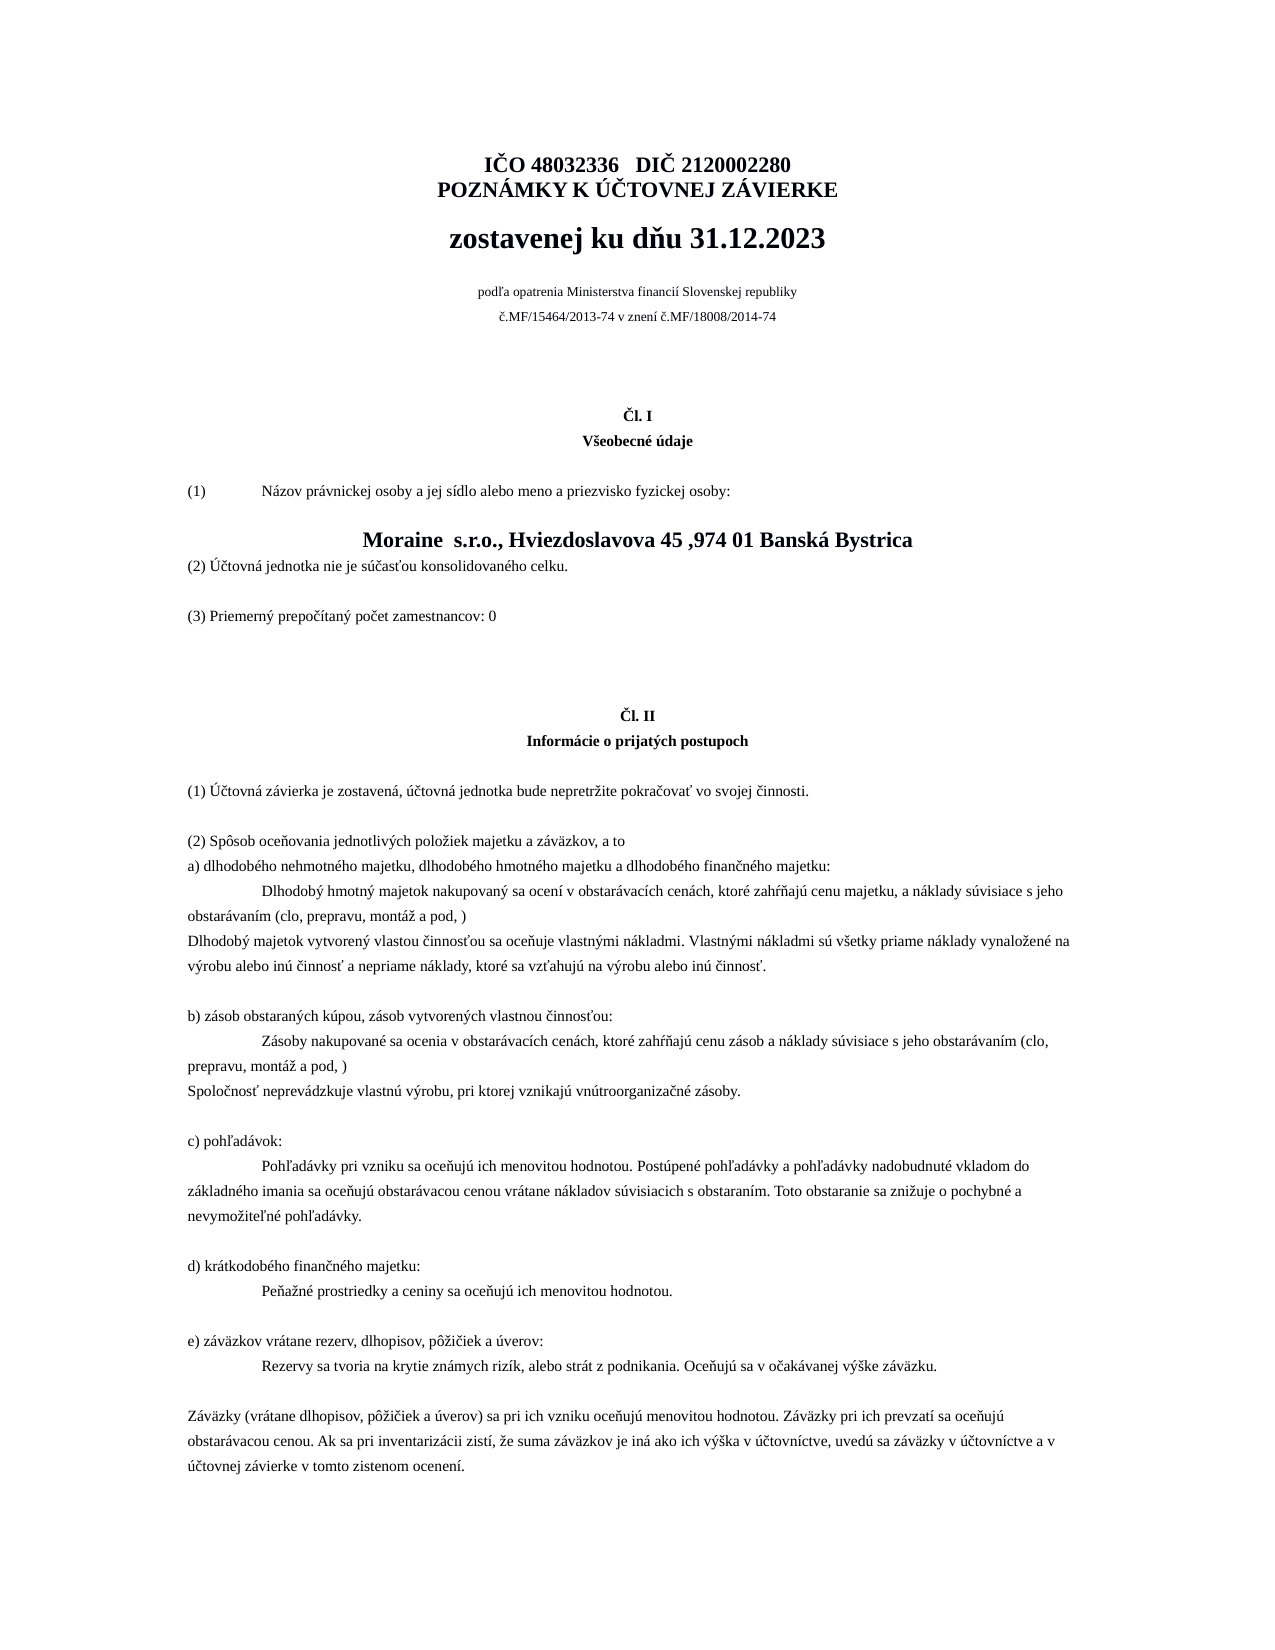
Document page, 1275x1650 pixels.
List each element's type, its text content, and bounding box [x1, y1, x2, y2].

text Čl. I [187, 400, 1087, 425]
text Peňažné prostriedky a ceniny sa oceňujú ich menovitou hodnotou. [187, 1275, 1087, 1300]
text b) zásob obstaraných kúpou, zásob vytvorených vlastnou činnosťou: [187, 1000, 1087, 1025]
text Dlhodobý hmotný majetok nakupovaný sa ocení v obstarávacích cenách, ktoré zahŕňajú cenu majetku, a náklady súvisiace s jeho obstarávaním (clo, prepravu, montáž a pod, ) [187, 875, 1087, 925]
text Záväzky (vrátane dlhopisov, pôžičiek a úverov) sa pri ich vzniku oceňujú menovitou hodnotou. Záväzky pri ich prevzatí sa oceňujú obstarávacou cenou. Ak sa pri inventarizácii zistí, že suma záväzkov je iná ako ich výška v účtovníctve, uvedú sa záväzky v účtovníctve a v účtovnej závierke v tomto zistenom ocenení. [187, 1400, 1087, 1475]
text IČO 48032336 DIČ 2120002280 [187, 150, 1087, 175]
text Rezervy sa tvoria na krytie známych rizík, alebo strát z podnikania. Oceňujú sa v očakávanej výške záväzku. [187, 1350, 1087, 1375]
text (1) Účtovná závierka je zostavená, účtovná jednotka bude nepretržite pokračovať vo svojej činnosti. [187, 775, 1087, 800]
text č.MF/15464/2013-74 v znení č.MF/18008/2014-74 [187, 300, 1087, 325]
text Všeobecné údaje [187, 425, 1087, 450]
text (2) Spôsob oceňovania jednotlivých položiek majetku a záväzkov, a to [187, 825, 1087, 850]
text Spoločnosť neprevádzkuje vlastnú výrobu, pri ktorej vznikajú vnútroorganizačné zásoby. [187, 1075, 1087, 1100]
text Moraine s.r.o., Hviezdoslavova 45 ,974 01 Banská Bystrica [187, 525, 1087, 550]
text podľa opatrenia Ministerstva financií Slovenskej republiky [187, 275, 1087, 300]
text e) záväzkov vrátane rezerv, dlhopisov, pôžičiek a úverov: [187, 1325, 1087, 1350]
text c) pohľadávok: [187, 1125, 1087, 1150]
text zostavenej ku dňu 31.12.2023 [187, 225, 1087, 250]
text a) dlhodobého nehmotného majetku, dlhodobého hmotného majetku a dlhodobého finančného majetku: [187, 850, 1087, 875]
list Názov právnickej osoby a jej sídlo alebo meno a priezvisko fyzickej osoby: [187, 475, 1087, 500]
text Informácie o prijatých postupoch [187, 725, 1087, 750]
text Zásoby nakupované sa ocenia v obstarávacích cenách, ktoré zahŕňajú cenu zásob a náklady súvisiace s jeho obstarávaním (clo, prepravu, montáž a pod, ) [187, 1025, 1087, 1075]
text Pohľadávky pri vzniku sa oceňujú ich menovitou hodnotou. Postúpené pohľadávky a pohľadávky nadobudnuté vkladom do základného imania sa oceňujú obstarávacou cenou vrátane nákladov súvisiacich s obstaraním. Toto obstaranie sa znižuje o pochybné a nevymožiteľné pohľadávky. [187, 1150, 1087, 1225]
text POZNÁMKY K ÚČTOVNEJ ZÁVIERKE [187, 175, 1087, 200]
text d) krátkodobého finančného majetku: [187, 1250, 1087, 1275]
text Čl. II [187, 700, 1087, 725]
text (2) Účtovná jednotka nie je súčasťou konsolidovaného celku. [187, 550, 1087, 575]
text Dlhodobý majetok vytvorený vlastou činnosťou sa oceňuje vlastnými nákladmi. Vlastnými nákladmi sú všetky priame náklady vynaložené na výrobu alebo inú činnosť a nepriame náklady, ktoré sa vzťahujú na výrobu alebo inú činnosť. [187, 925, 1087, 975]
text (3) Priemerný prepočítaný počet zamestnancov: 0 [187, 600, 1087, 625]
